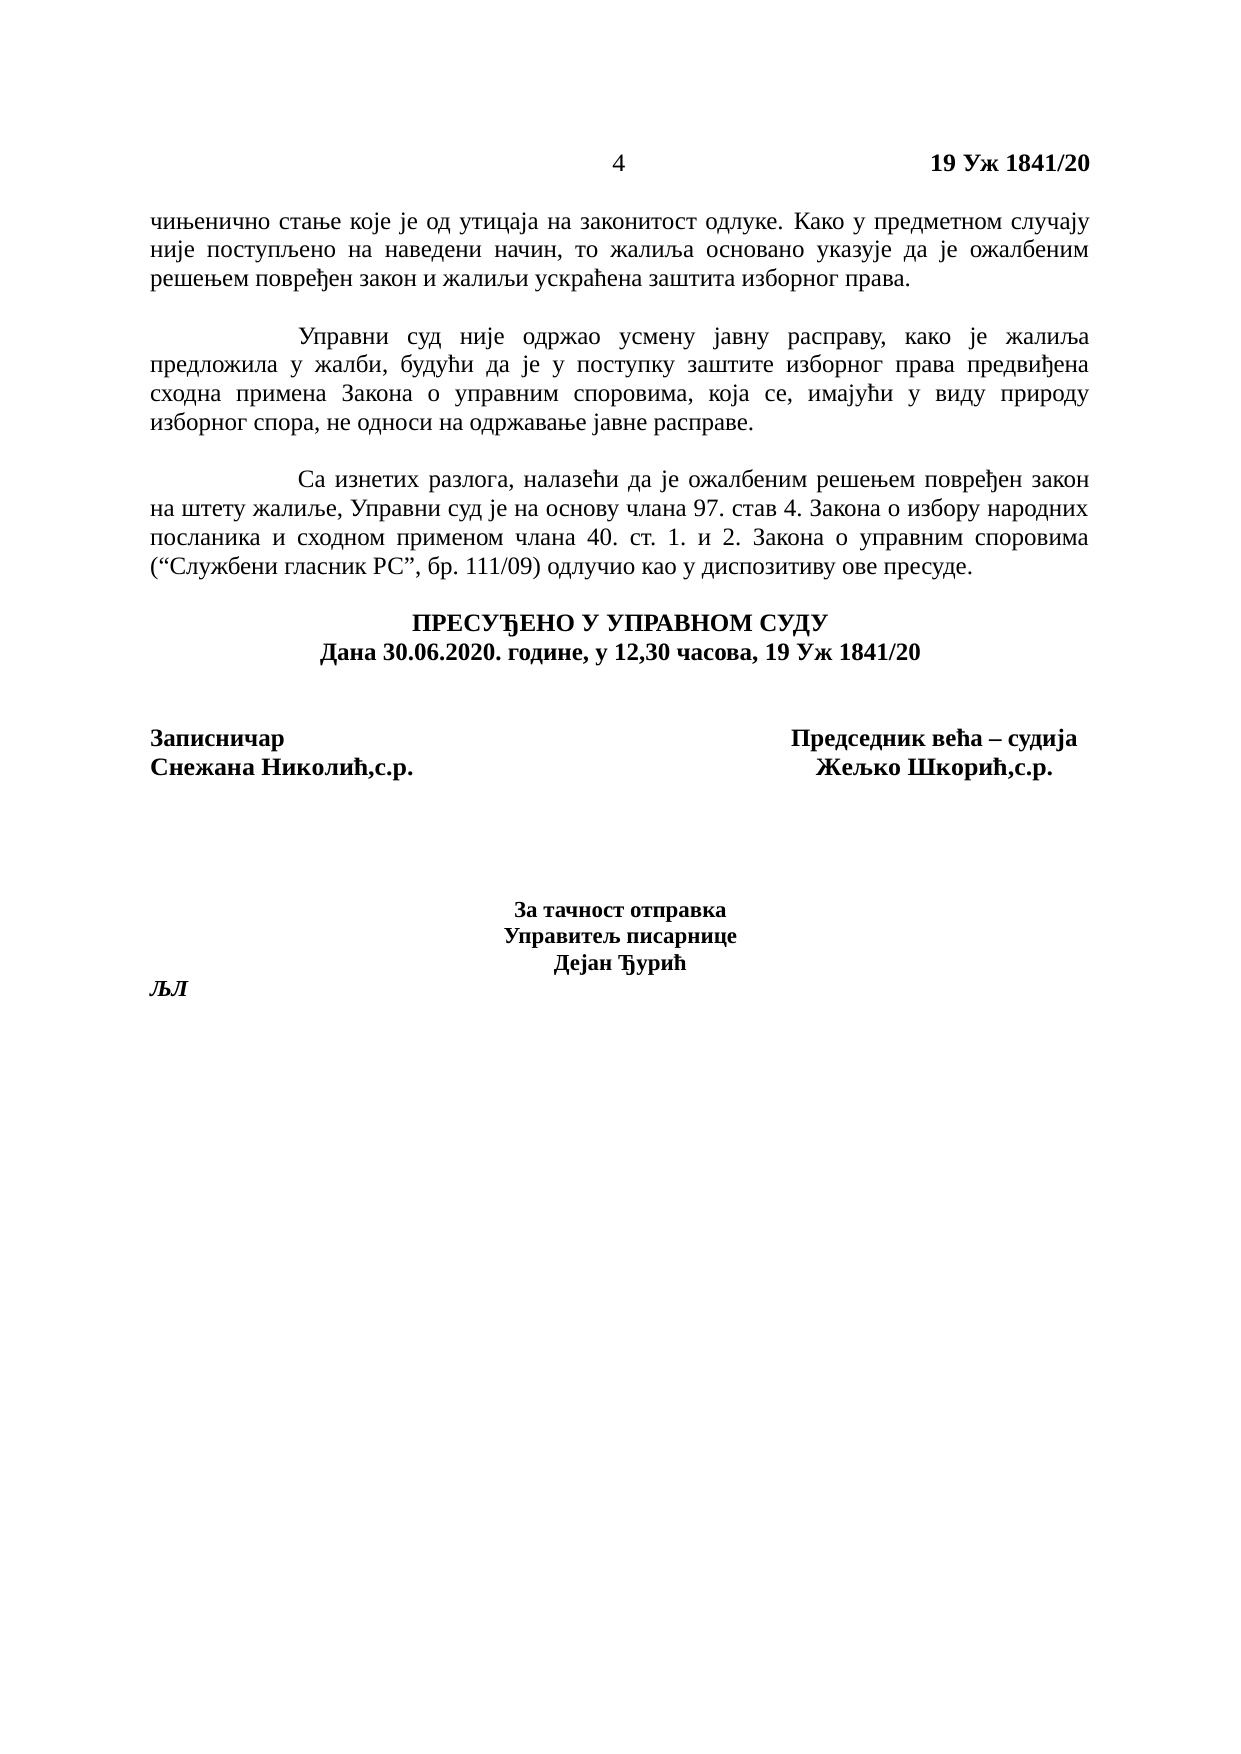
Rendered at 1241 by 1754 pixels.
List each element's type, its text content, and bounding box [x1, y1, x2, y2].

text Управитељ писарнице [150, 922, 1090, 948]
text чињенично стање које је од утицаја на законитост одлуке. Како у предметном случају није поступљено на наведени начин, то жалиља основано указује да је ожалбеним решењем повређен закон и жалиљи ускраћена заштита изборног права. [150, 206, 1090, 292]
text Дејан Ђурић [150, 948, 1090, 975]
text Снежана Николић,с.р. Жељко Шкорић,с.р. [150, 752, 1090, 781]
text Управни суд није одржао усмену јавну расправу, како је жалиља предложила у жалби, будући да је у поступку заштите изборног права предвиђена сходна примена Закона о управним споровима, која се, имајући у виду природу изборног спора, не односи на одржавање јавне расправе. [150, 321, 1090, 436]
text Са изнетих разлога, налазећи да је ожалбеним решењем повређен закон на штету жалиље, Управни суд је на основу члана 97. став 4. Закона о избору народних посланика и сходном применом члана 40. ст. 1. и 2. Закона о управним споровима (“Службени гласник РС”, бр. 111/09) одлучио као у диспозитиву ове пресуде. [150, 464, 1090, 579]
text Записничар Председник већа – судија [150, 723, 1090, 752]
text ПРЕСУЂЕНО У УПРАВНОМ СУДУ [150, 608, 1090, 637]
text За тачност отправка [150, 896, 1090, 922]
text Дана 30.06.2020. године, у 12,30 часова, 19 Уж 1841/20 [150, 637, 1090, 666]
text ЉЛ [150, 975, 1090, 1001]
